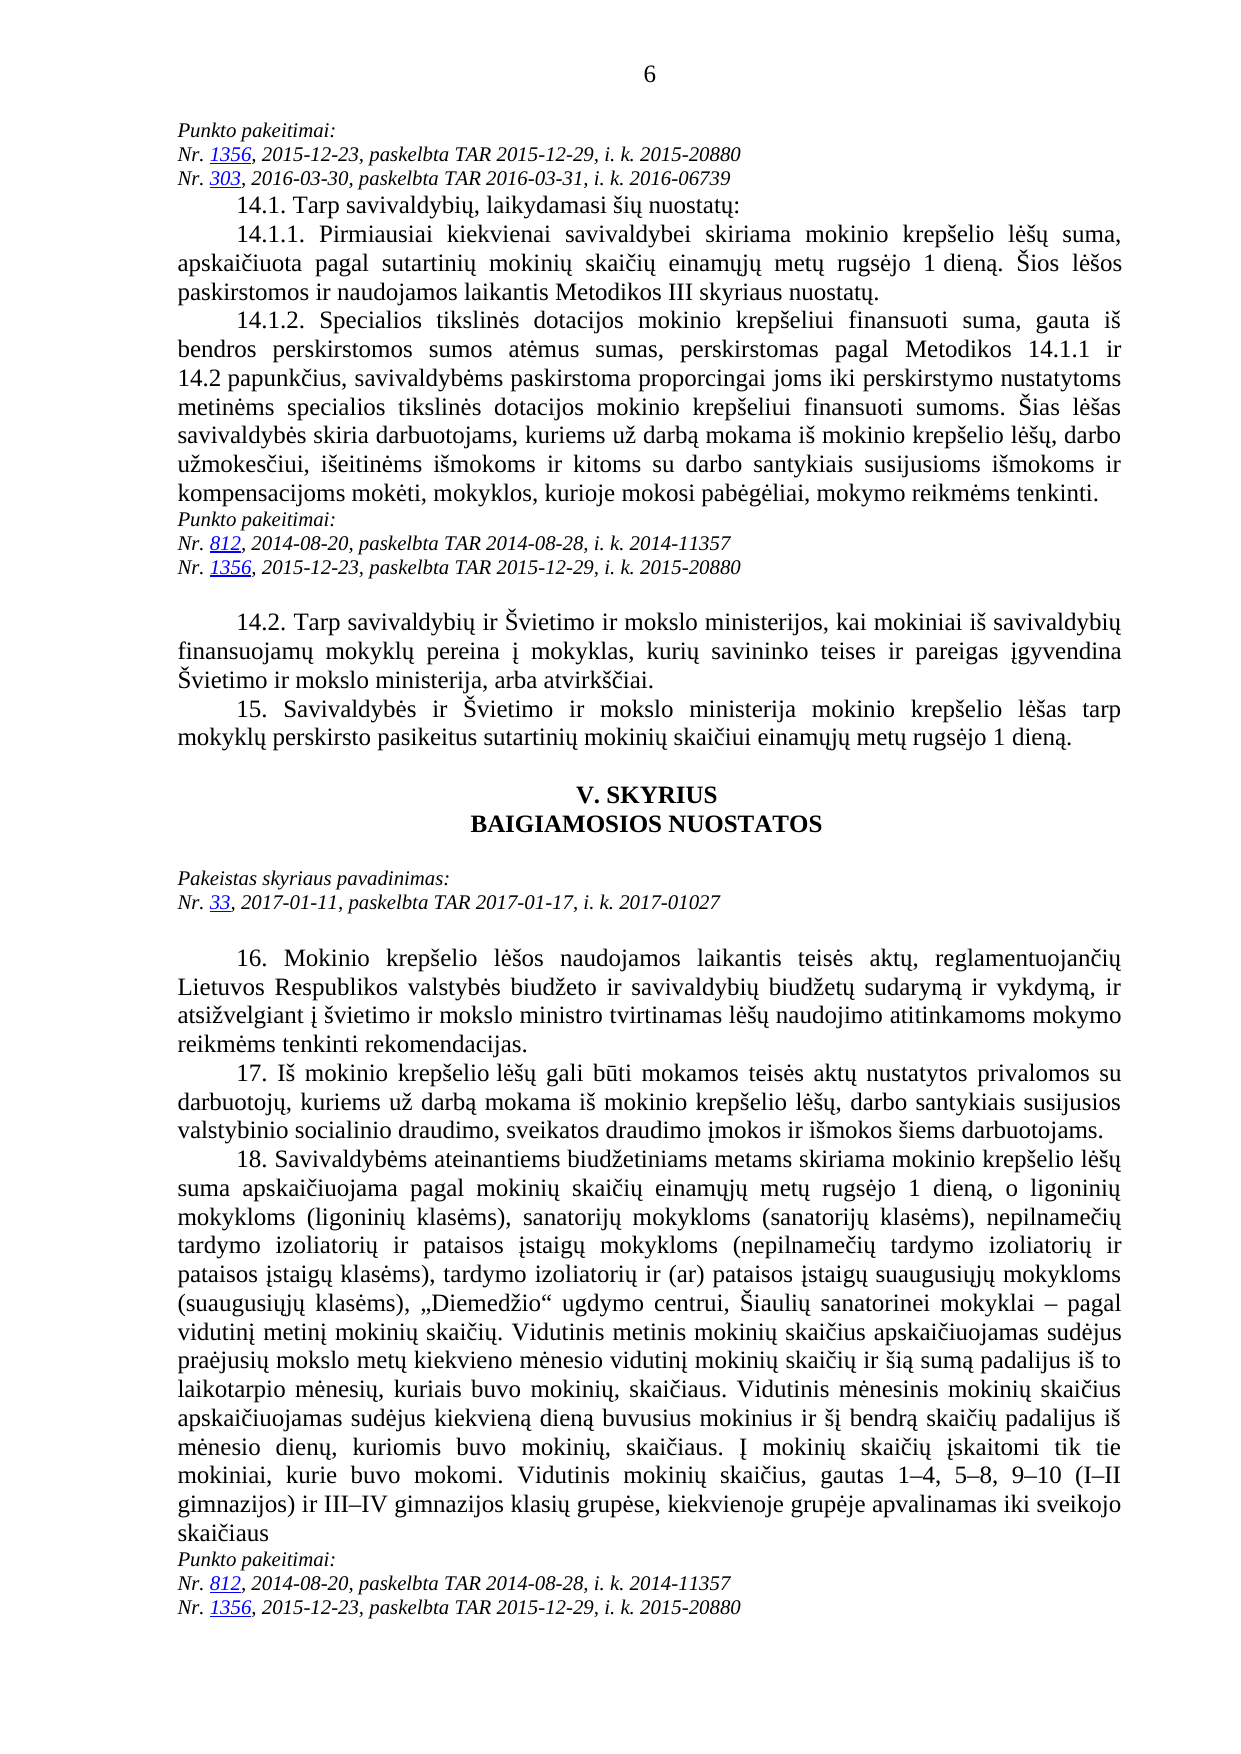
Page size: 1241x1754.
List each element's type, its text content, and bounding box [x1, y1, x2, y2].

text 14.2. Tarp savivaldybių ir Švietimo ir mokslo ministerijos, kai mokiniai iš savivaldybių finansuojamų mokyklų pereina į mokyklas, kurių savininko teises ir pareigas įgyvendina Švietimo ir mokslo ministerija, arba atvirkščiai. [177, 607, 1122, 694]
text Nr. 1356, 2015-12-23, paskelbta TAR 2015-12-29, i. k. 2015-20880 [177, 555, 1122, 579]
text Nr. 812, 2014-08-20, paskelbta TAR 2014-08-28, i. k. 2014-11357 [177, 1571, 1122, 1595]
text Punkto pakeitimai: [177, 507, 1122, 531]
text Nr. 1356, 2015-12-23, paskelbta TAR 2015-12-29, i. k. 2015-20880 [177, 142, 1122, 166]
text Nr. 33, 2017-01-11, paskelbta TAR 2017-01-17, i. k. 2017-01027 [177, 890, 1122, 914]
text Punkto pakeitimai: [177, 1547, 1122, 1571]
text Punkto pakeitimai: [177, 118, 1122, 142]
text V. SKYRIUS BAIGIAMOSIOS NUOSTATOS [177, 780, 1122, 837]
text Nr. 812, 2014-08-20, paskelbta TAR 2014-08-28, i. k. 2014-11357 [177, 531, 1122, 555]
text 15. Savivaldybės ir Švietimo ir mokslo ministerija mokinio krepšelio lėšas tarp mokyklų perskirsto pasikeitus sutartinių mokinių skaičiui einamųjų metų rugsėjo 1 dieną. [177, 694, 1122, 751]
text 14.1. Tarp savivaldybių, laikydamasi šių nuostatų: [177, 190, 1122, 219]
text 14.1.1. Pirmiausiai kiekvienai savivaldybei skiriama mokinio krepšelio lėšų suma, apskaičiuota pagal sutartinių mokinių skaičių einamųjų metų rugsėjo 1 dieną. Šios lėšos paskirstomos ir naudojamos laikantis Metodikos III skyriaus nuostatų. [177, 219, 1122, 305]
text 16. Mokinio krepšelio lėšos naudojamos laikantis teisės aktų, reglamentuojančių Lietuvos Respublikos valstybės biudžeto ir savivaldybių biudžetų sudarymą ir vykdymą, ir atsižvelgiant į švietimo ir mokslo ministro tvirtinamas lėšų naudojimo atitinkamoms mokymo reikmėms tenkinti rekomendacijas. [177, 943, 1122, 1058]
text Pakeistas skyriaus pavadinimas: [177, 866, 1122, 890]
text Nr. 303, 2016-03-30, paskelbta TAR 2016-03-31, i. k. 2016-06739 [177, 166, 1122, 190]
text 14.1.2. Specialios tikslinės dotacijos mokinio krepšeliui finansuoti suma, gauta iš bendros perskirstomos sumos atėmus sumas, perskirstomas pagal Metodikos 14.1.1 ir 14.2 papunkčius, savivaldybėms paskirstoma proporcingai joms iki perskirstymo nustatytoms metinėms specialios tikslinės dotacijos mokinio krepšeliui finansuoti sumoms. Šias lėšas savivaldybės skiria darbuotojams, kuriems už darbą mokama iš mokinio krepšelio lėšų, darbo užmokesčiui, išeitinėms išmokoms ir kitoms su darbo santykiais susijusioms išmokoms ir kompensacijoms mokėti, mokyklos, kurioje mokosi pabėgėliai, mokymo reikmėms tenkinti. [177, 305, 1122, 507]
text 18. Savivaldybėms ateinantiems biudžetiniams metams skiriama mokinio krepšelio lėšų suma apskaičiuojama pagal mokinių skaičių einamųjų metų rugsėjo 1 dieną, o ligoninių mokykloms (ligoninių klasėms), sanatorijų mokykloms (sanatorijų klasėms), nepilnamečių tardymo izoliatorių ir pataisos įstaigų mokykloms (nepilnamečių tardymo izoliatorių ir pataisos įstaigų klasėms), tardymo izoliatorių ir (ar) pataisos įstaigų suaugusiųjų mokykloms (suaugusiųjų klasėms), „Diemedžio“ ugdymo centrui, Šiaulių sanatorinei mokyklai – pagal vidutinį metinį mokinių skaičių. Vidutinis metinis mokinių skaičius apskaičiuojamas sudėjus praėjusių mokslo metų kiekvieno mėnesio vidutinį mokinių skaičių ir šią sumą padalijus iš to laikotarpio mėnesių, kuriais buvo mokinių, skaičiaus. Vidutinis mėnesinis mokinių skaičius apskaičiuojamas sudėjus kiekvieną dieną buvusius mokinius ir šį bendrą skaičių padalijus iš mėnesio dienų, kuriomis buvo mokinių, skaičiaus. Į mokinių skaičių įskaitomi tik tie mokiniai, kurie buvo mokomi. Vidutinis mokinių skaičius, gautas 1–4, 5–8, 9–10 (I–II gimnazijos) ir III–IV gimnazijos klasių grupėse, kiekvienoje grupėje apvalinamas iki sveikojo skaičiaus [177, 1144, 1122, 1547]
text 17. Iš mokinio krepšelio lėšų gali būti mokamos teisės aktų nustatytos privalomos su darbuotojų, kuriems už darbą mokama iš mokinio krepšelio lėšų, darbo santykiais susijusios valstybinio socialinio draudimo, sveikatos draudimo įmokos ir išmokos šiems darbuotojams. [177, 1058, 1122, 1144]
text Nr. 1356, 2015-12-23, paskelbta TAR 2015-12-29, i. k. 2015-20880 [177, 1595, 1122, 1619]
